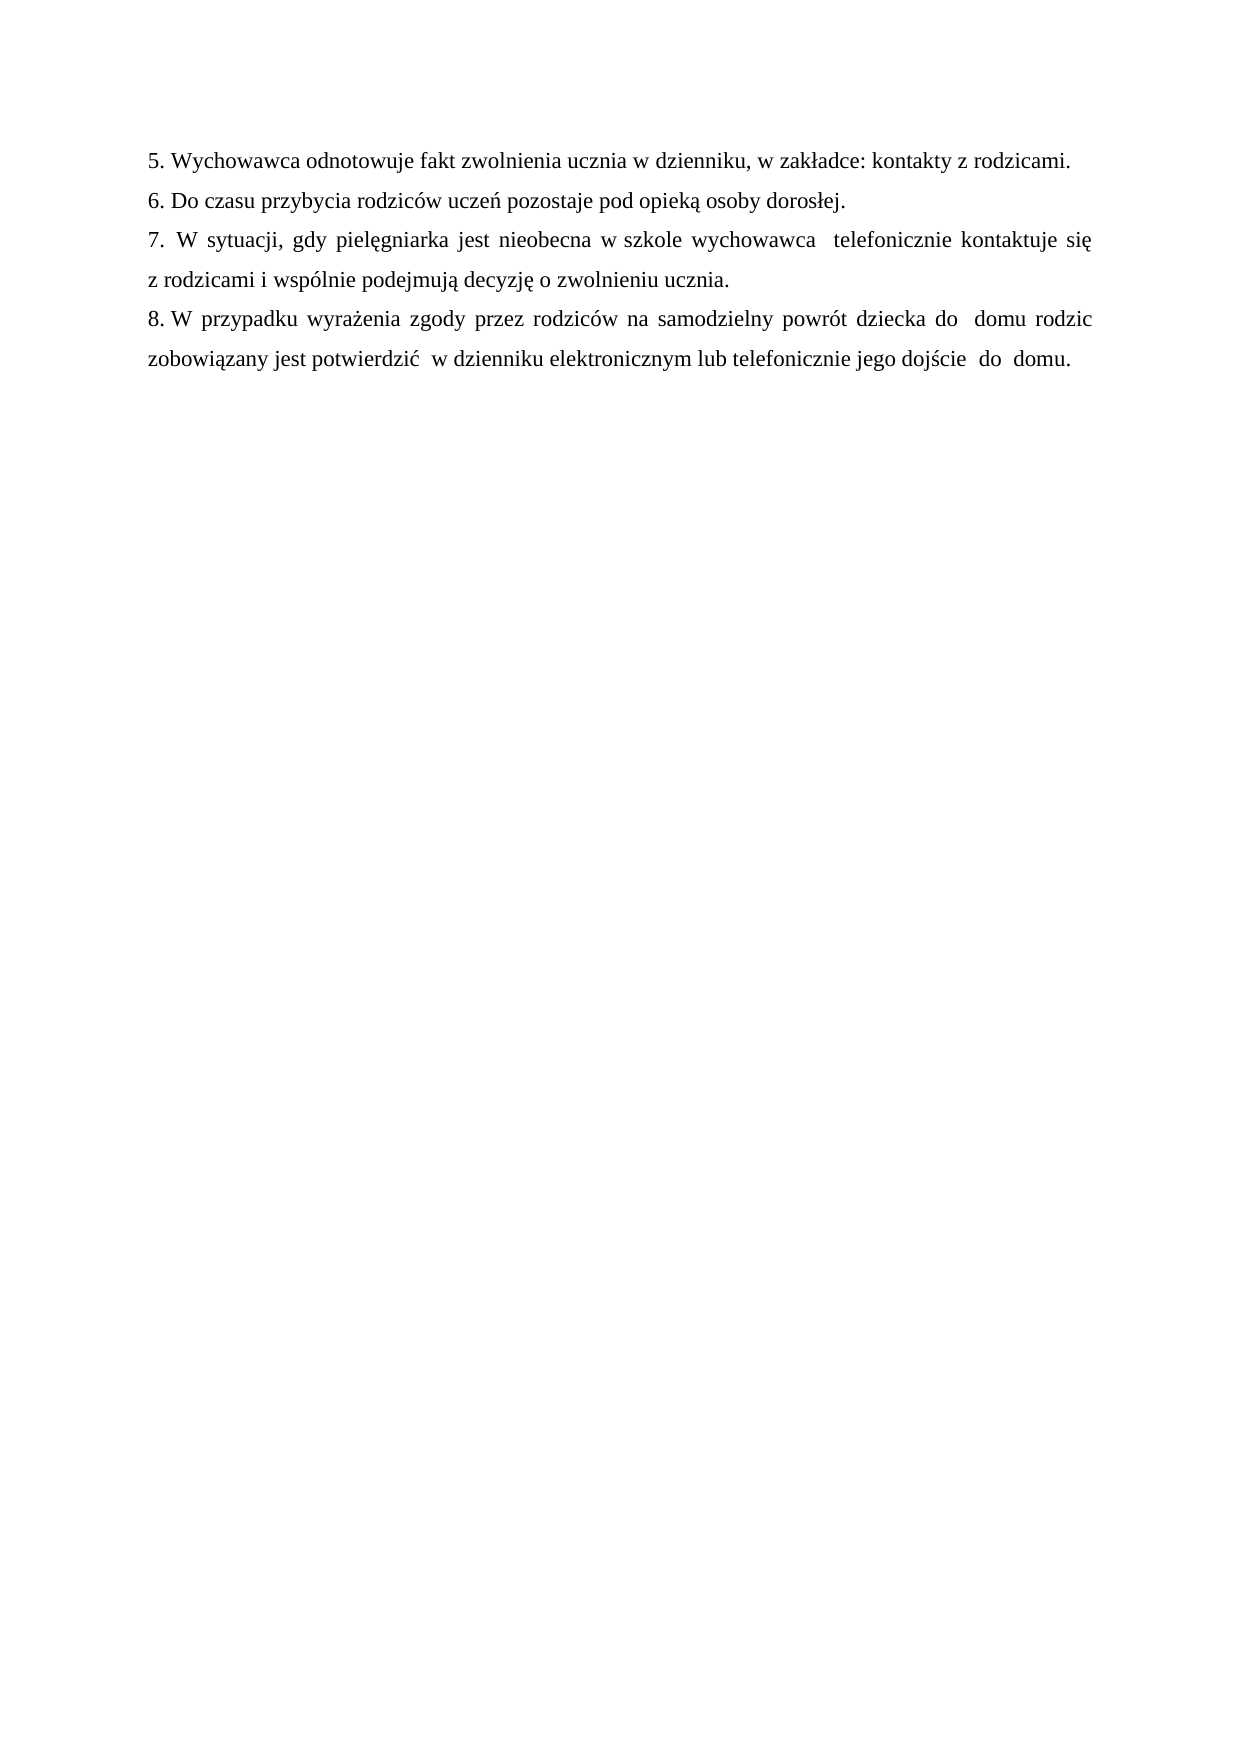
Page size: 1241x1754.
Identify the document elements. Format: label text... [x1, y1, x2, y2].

text 6. Do czasu przybycia rodziców uczeń pozostaje pod opieką osoby dorosłej. [148, 187, 1093, 213]
text 7. W sytuacji, gdy pielęgniarka jest nieobecna w szkole wychowawca telefonicznie kontaktuje się z rodzicami i wspólnie podejmują decyzję o zwolnieniu ucznia. [148, 227, 1093, 292]
text 5. Wychowawca odnotowuje fakt zwolnienia ucznia w dzienniku, w zakładce: kontakty z rodzicami. [148, 148, 1093, 174]
text 8. W przypadku wyrażenia zgody przez rodziców na samodzielny powrót dziecka do domu rodzic zobowiązany jest potwierdzić w dzienniku elektronicznym lub telefonicznie jego dojście do domu. [148, 306, 1093, 371]
